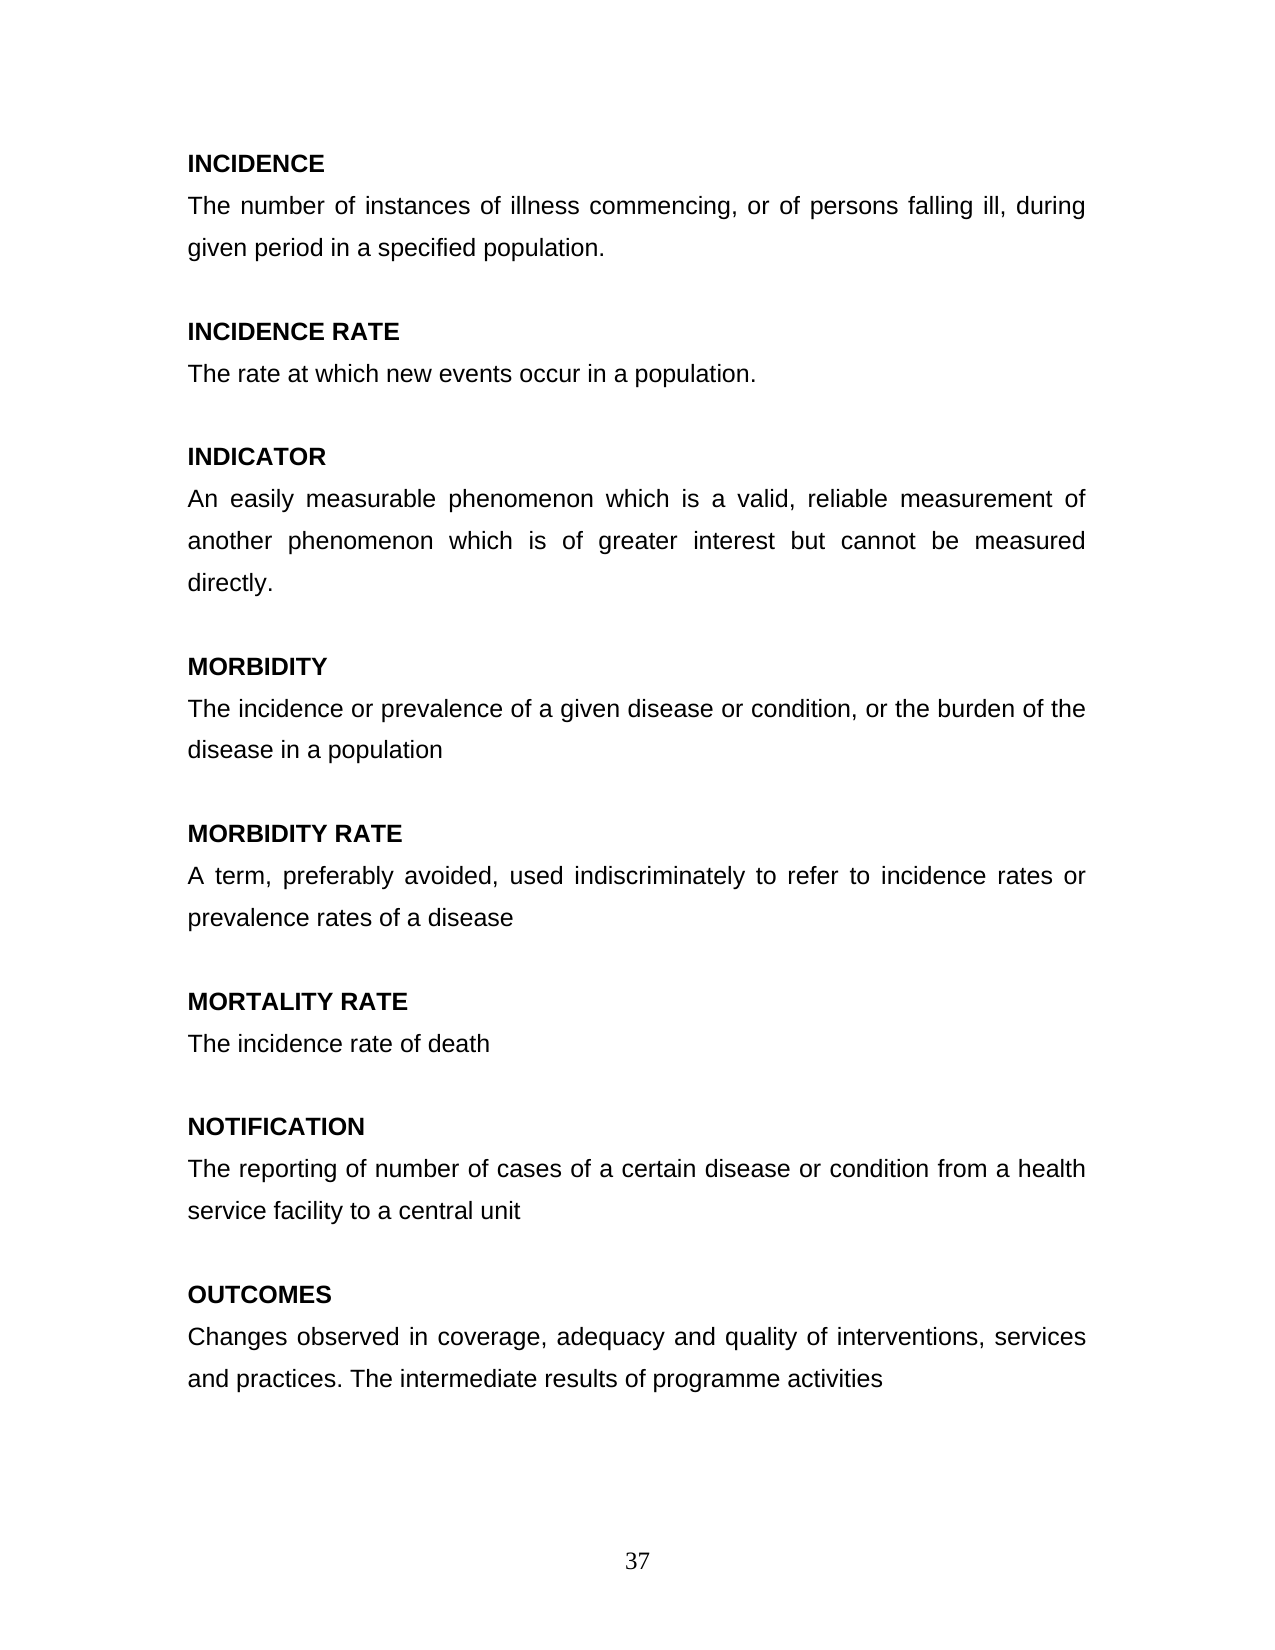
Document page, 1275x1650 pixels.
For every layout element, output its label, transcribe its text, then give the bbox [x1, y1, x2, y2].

text The incidence or prevalence of a given disease or condition, or the burden of the disease in a population [187, 694, 1087, 764]
subtitle OUTCOMES [187, 1281, 1087, 1308]
subtitle INCIDENCE [187, 150, 1087, 178]
text The rate at which new events occur in a population. [187, 359, 1087, 387]
text The number of instances of illness commencing, or of persons falling ill, during given period in a specified population. [187, 192, 1087, 262]
subtitle NOTIFICATION [187, 1113, 1087, 1141]
subtitle MORBIDITY RATE [187, 820, 1087, 848]
subtitle MORBIDITY [187, 652, 1087, 680]
text The incidence rate of death [187, 1029, 1087, 1057]
text A term, preferably avoided, used indiscriminately to refer to incidence rates or prevalence rates of a disease [187, 862, 1087, 932]
subtitle MORTALITY RATE [187, 987, 1087, 1015]
subtitle INDICATOR [187, 443, 1087, 471]
text An easily measurable phenomenon which is a valid, reliable measurement of another phenomenon which is of greater interest but cannot be measured directly. [187, 485, 1087, 597]
subtitle INCIDENCE RATE [187, 317, 1087, 345]
text Changes observed in coverage, adequacy and quality of interventions, services and practices. The intermediate results of programme activities [187, 1322, 1087, 1392]
text The reporting of number of cases of a certain disease or condition from a health service facility to a central unit [187, 1155, 1087, 1225]
